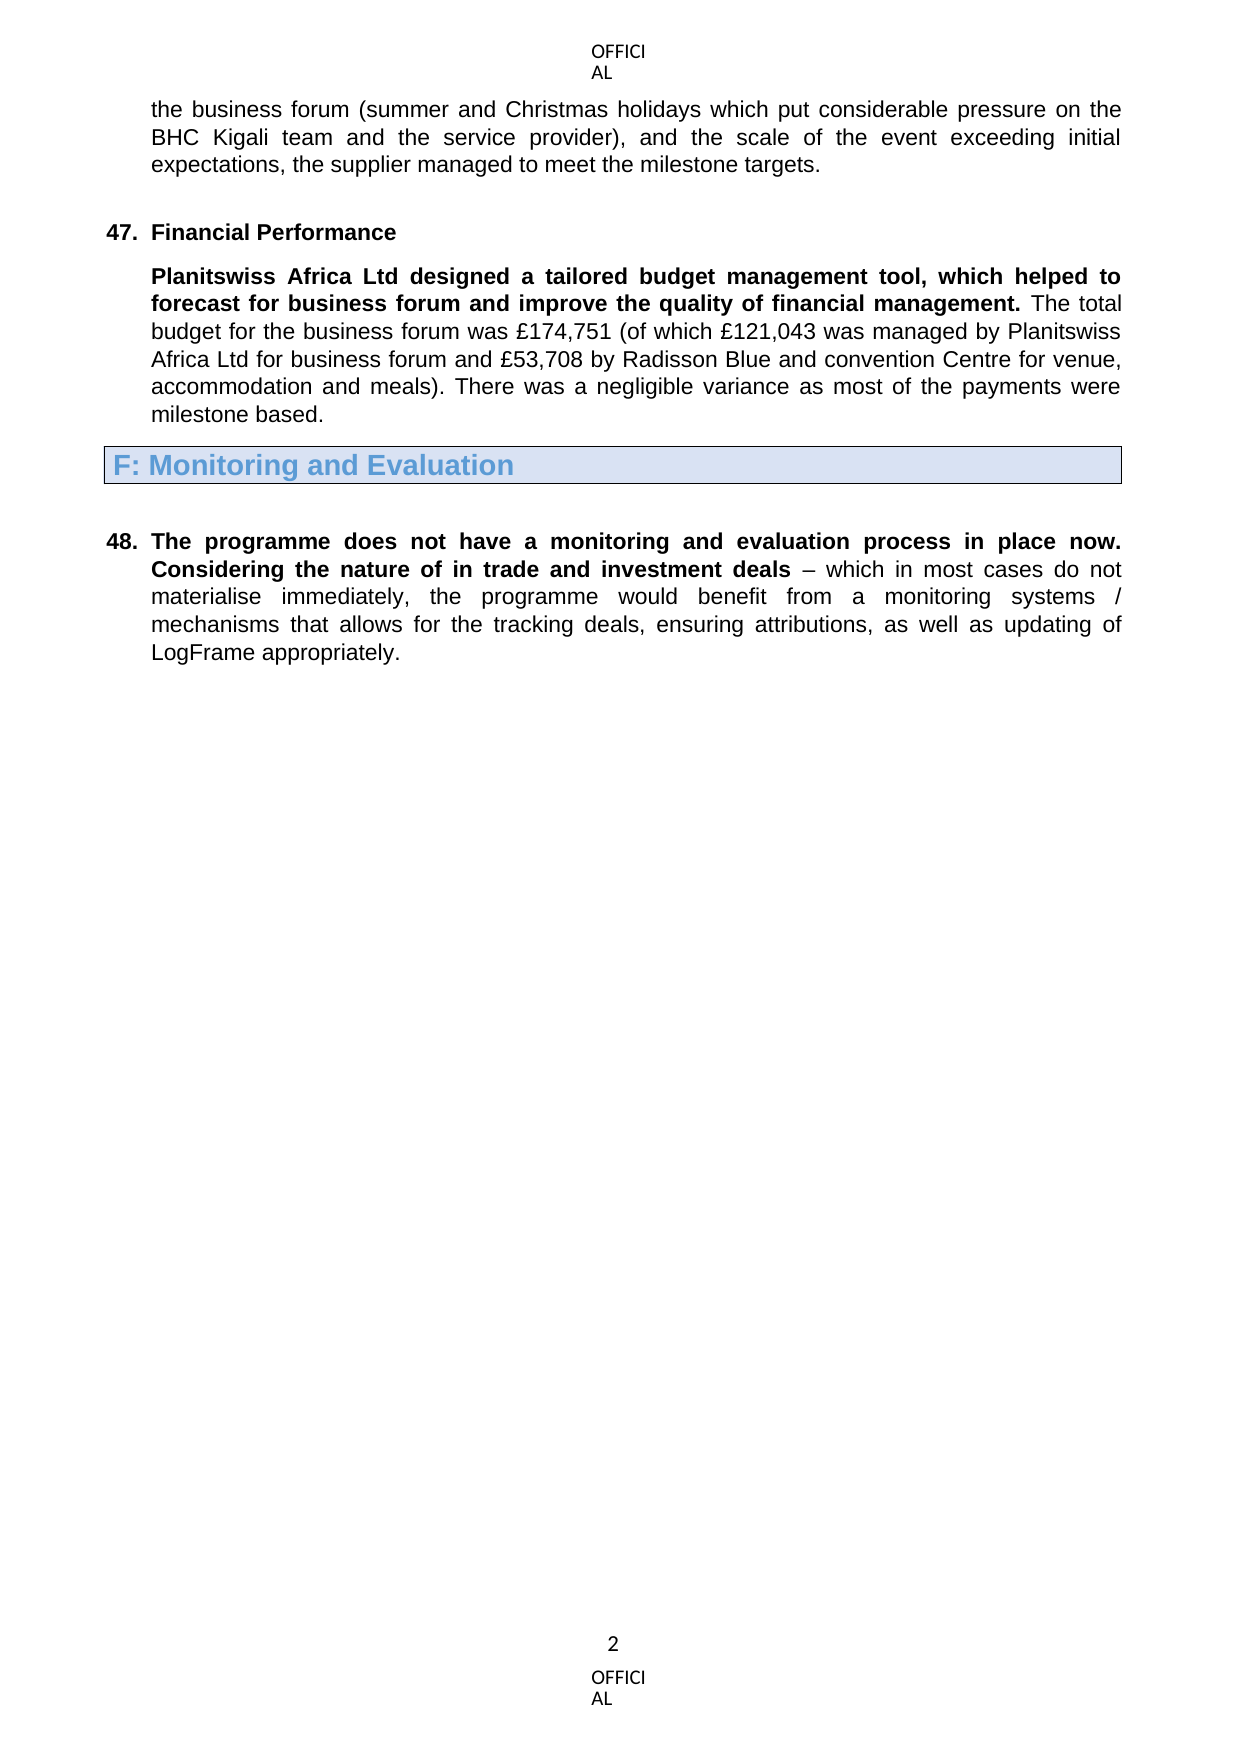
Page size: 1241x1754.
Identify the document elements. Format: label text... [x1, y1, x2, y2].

list Financial Performance [106, 219, 1122, 245]
list The programme does not have a monitoring and evaluation process in place now. Considering the nature of in trade and investment deals – which in most cases do not materialise immediately, the programme would benefit from a monitoring systems / mechanisms that allows for the tracking deals, ensuring attributions, as well as updating of LogFrame appropriately. [106, 529, 1122, 665]
list Planitswiss Africa Ltd designed a tailored budget management tool, which helped to forecast for business forum and improve the quality of financial management. The total budget for the business forum was £174,751 (of which £121,043 was managed by Planitswiss Africa Ltd for business forum and £53,708 by Radisson Blue and convention Centre for venue, accommodation and meals). There was a negligible variance as most of the payments were milestone based. [151, 263, 1122, 427]
text F: Monitoring and Evaluation [105, 447, 1121, 483]
list the business forum (summer and Christmas holidays which put considerable pressure on the BHC Kigali team and the service provider), and the scale of the event exceeding initial expectations, the supplier managed to meet the milestone targets. [151, 97, 1122, 178]
